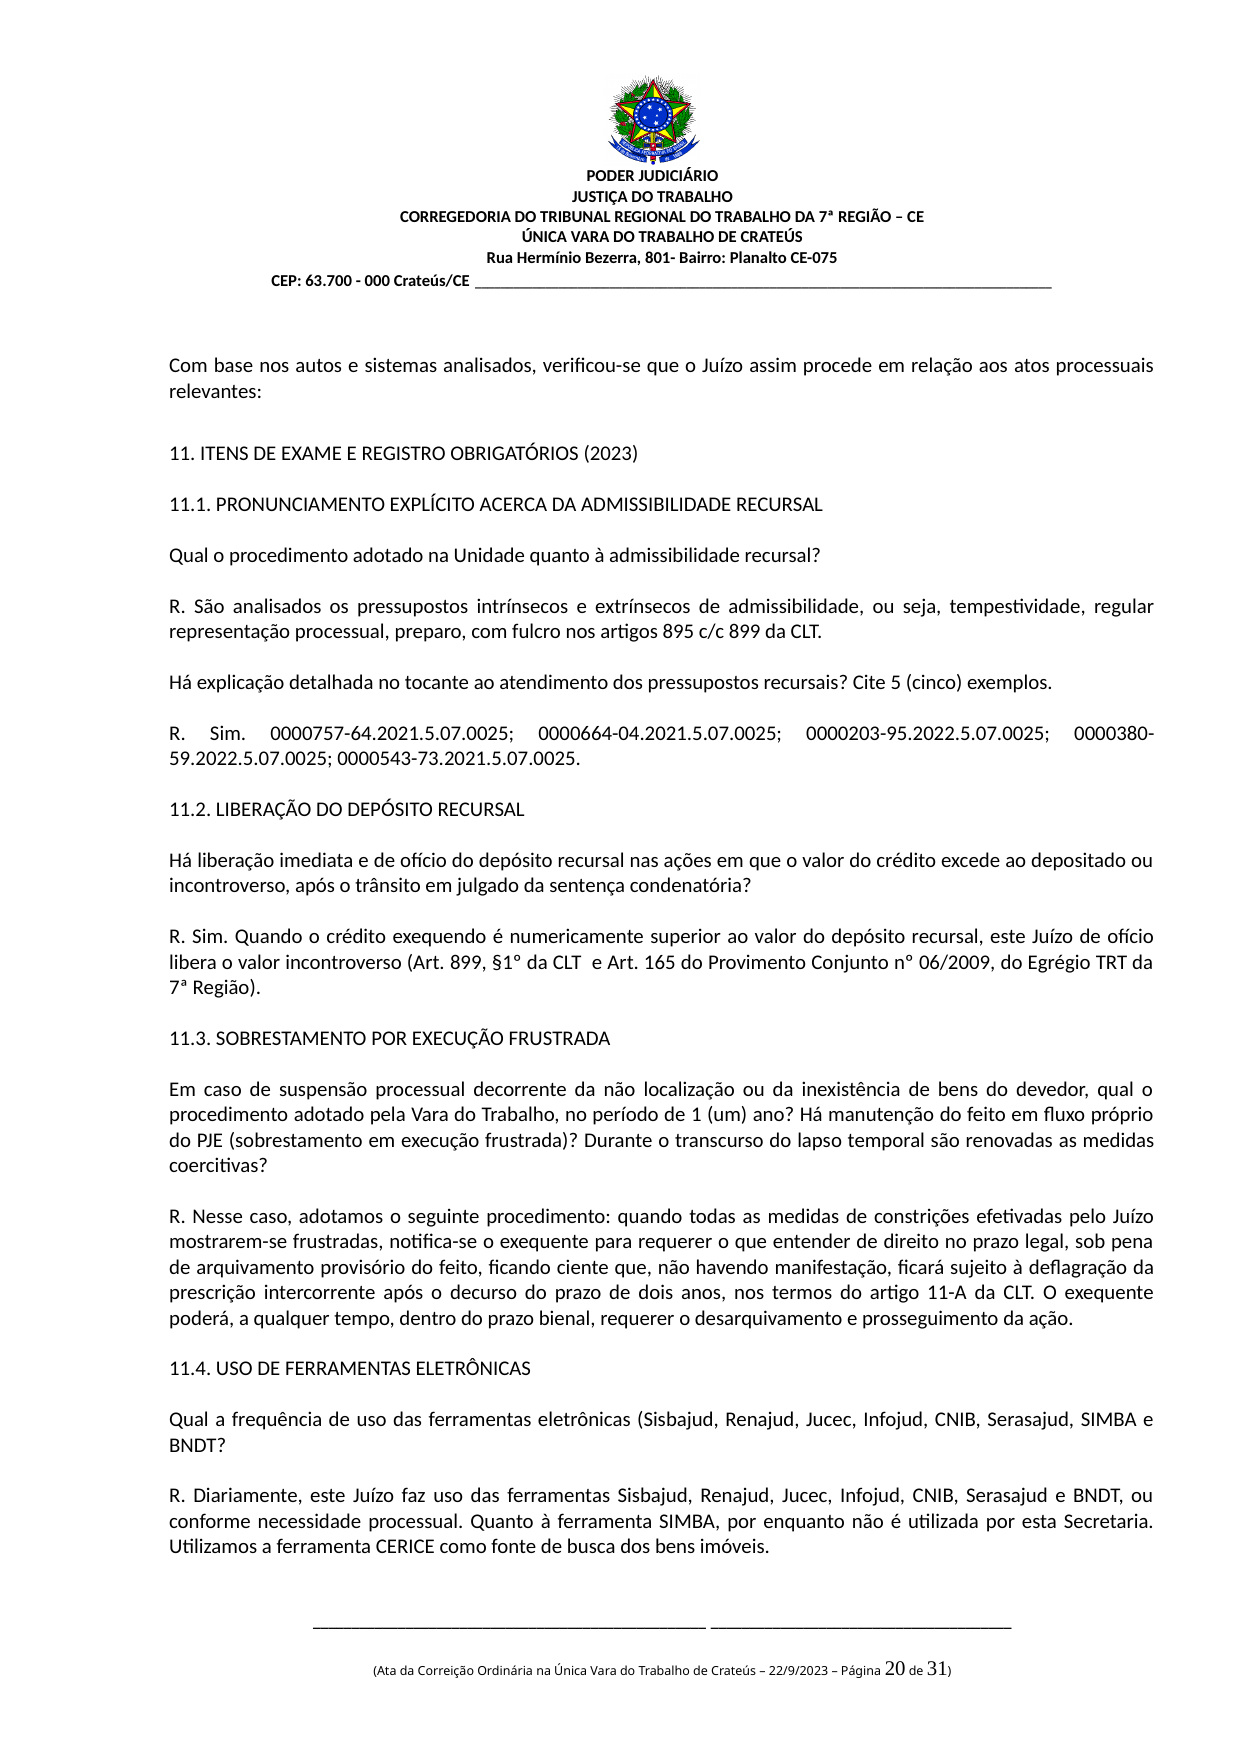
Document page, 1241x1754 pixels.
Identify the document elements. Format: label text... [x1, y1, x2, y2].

text Qual a frequência de uso das ferramentas eletrônicas (Sisbajud, Renajud, Jucec, Infojud, CNIB, Serasajud, SIMBA e BNDT? [169, 1406, 1155, 1457]
text Em caso de suspensão processual decorrente da não localização ou da inexistência de bens do devedor, qual o procedimento adotado pela Vara do Trabalho, no período de 1 (um) ano? Há manutenção do feito em fluxo próprio do PJE (sobrestamento em execução frustrada)? Durante o transcurso do lapso temporal são renovadas as medidas coercitivas? [169, 1076, 1155, 1178]
text Há liberação imediata e de ofício do depósito recursal nas ações em que o valor do crédito excede ao depositado ou incontroverso, após o trânsito em julgado da sentença condenatória? [169, 847, 1155, 898]
text 11.1. PRONUNCIAMENTO EXPLÍCITO ACERCA DA ADMISSIBILIDADE RECURSAL [169, 491, 1155, 517]
text 11. ITENS DE EXAME E REGISTRO OBRIGATÓRIOS (2023) [169, 441, 1155, 466]
text R. Nesse caso, adotamos o seguinte procedimento: quando todas as medidas de constrições efetivadas pelo Juízo mostrarem-se frustradas, notifica-se o exequente para requerer o que entender de direito no prazo legal, sob pena de arquivamento provisório do feito, ficando ciente que, não havendo manifestação, ficará sujeito à deflagração da prescrição intercorrente após o decurso do prazo de dois anos, nos termos do artigo 11-A da CLT. O exequente poderá, a qualquer tempo, dentro do prazo bienal, requerer o desarquivamento e prosseguimento da ação. [169, 1203, 1155, 1330]
text Há explicação detalhada no tocante ao atendimento dos pressupostos recursais? Cite 5 (cinco) exemplos. [169, 669, 1155, 695]
text R. Sim. Quando o crédito exequendo é numericamente superior ao valor do depósito recursal, este Juízo de ofício libera o valor incontroverso (Art. 899, §1º da CLT e Art. 165 do Provimento Conjunto nº 06/2009, do Egrégio TRT da 7ª Região). [169, 923, 1155, 1000]
text R. Sim. 0000757-64.2021.5.07.0025; 0000664-04.2021.5.07.0025; 0000203-95.2022.5.07.0025; 0000380-59.2022.5.07.0025; 0000543-73.2021.5.07.0025. [169, 720, 1155, 771]
text 11.2. LIBERAÇÃO DO DEPÓSITO RECURSAL [169, 796, 1155, 822]
text 11.4. USO DE FERRAMENTAS ELETRÔNICAS [169, 1356, 1155, 1381]
text 11.3. SOBRESTAMENTO POR EXECUÇÃO FRUSTRADA [169, 1025, 1155, 1051]
text R. São analisados os pressupostos intrínsecos e extrínsecos de admissibilidade, ou seja, tempestividade, regular representação processual, preparo, com fulcro nos artigos 895 c/c 899 da CLT. [169, 593, 1155, 644]
text Com base nos autos e sistemas analisados, verificou-se que o Juízo assim procede em relação aos atos processuais relevantes: [169, 352, 1155, 403]
text Qual o procedimento adotado na Unidade quanto à admissibilidade recursal? [169, 542, 1155, 568]
text R. Diariamente, este Juízo faz uso das ferramentas Sisbajud, Renajud, Jucec, Infojud, CNIB, Serasajud e BNDT, ou conforme necessidade processual. Quanto à ferramenta SIMBA, por enquanto não é utilizada por esta Secretaria. Utilizamos a ferramenta CERICE como fonte de busca dos bens imóveis. [169, 1483, 1155, 1559]
picture [603, 73, 702, 166]
